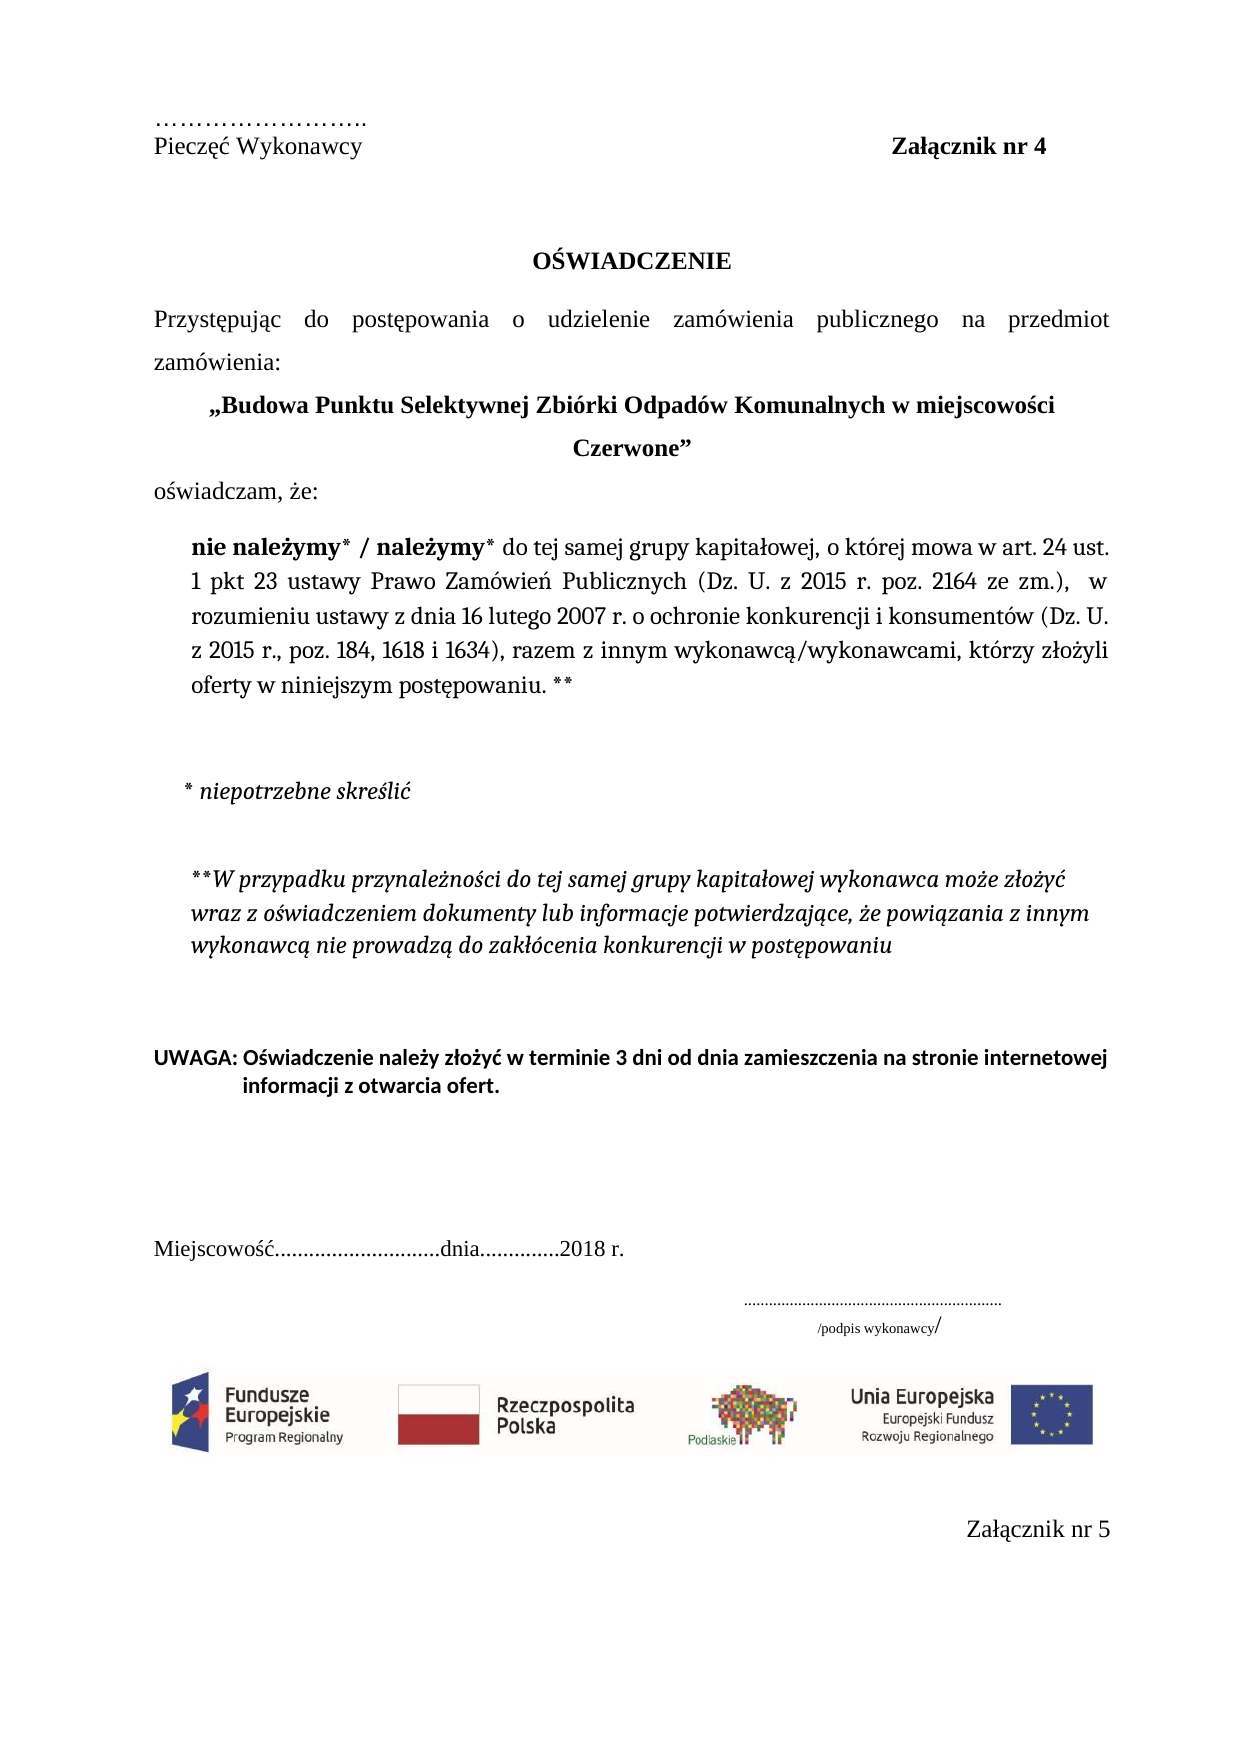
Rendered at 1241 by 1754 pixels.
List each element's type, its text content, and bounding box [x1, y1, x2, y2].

text * niepotrzebne skreślić [183, 777, 1096, 806]
text /podpis wykonawcy/ [743, 1310, 1110, 1339]
text Miejscowość.............................dnia..............2018 r. [153, 1235, 1110, 1262]
text Załącznik nr 5 [153, 1514, 1110, 1543]
text .............................................................. [596, 1286, 1110, 1310]
list nie należymy* / należymy* do tej samej grupy kapitałowej, o której mowa w art. 24 ust. 1 pkt 23 ustawy Prawo Zamówień Publicznych (Dz. U. z 2015 r. poz. 2164 ze zm.), w rozumieniu ustawy z dnia 16 lutego 2007 r. o ochronie konkurencji i konsumentów (Dz. U. z 2015 r., poz. 184, 1618 i 1634), razem z innym wykonawcą/wykonawcami, którzy złożyli oferty w niniejszym postępowaniu. ** [191, 532, 1110, 699]
text Przystępując do postępowania o udzielenie zamówienia publicznego na przedmiot zamówienia: [153, 304, 1110, 376]
text OŚWIADCZENIE [153, 246, 1110, 275]
text Pieczęć Wykonawcy Załącznik nr 4 [153, 131, 1110, 160]
text „Budowa Punktu Selektywnej Zbiórki Odpadów Komunalnych w miejscowości Czerwone” [153, 390, 1110, 462]
text …………………….. [153, 102, 1110, 131]
text UWAGA: Oświadczenie należy złożyć w terminie 3 dni od dnia zamieszczenia na stronie internetowej informacji z otwarcia ofert. [153, 1043, 1110, 1099]
text **W przypadku przynależności do tej samej grupy kapitałowej wykonawca może złożyć wraz z oświadczeniem dokumenty lub informacje potwierdzające, że powiązania z innym wykonawcą nie prowadzą do zakłócenia konkurencji w postępowaniu [191, 865, 1110, 960]
text oświadczam, że: [153, 476, 1110, 505]
